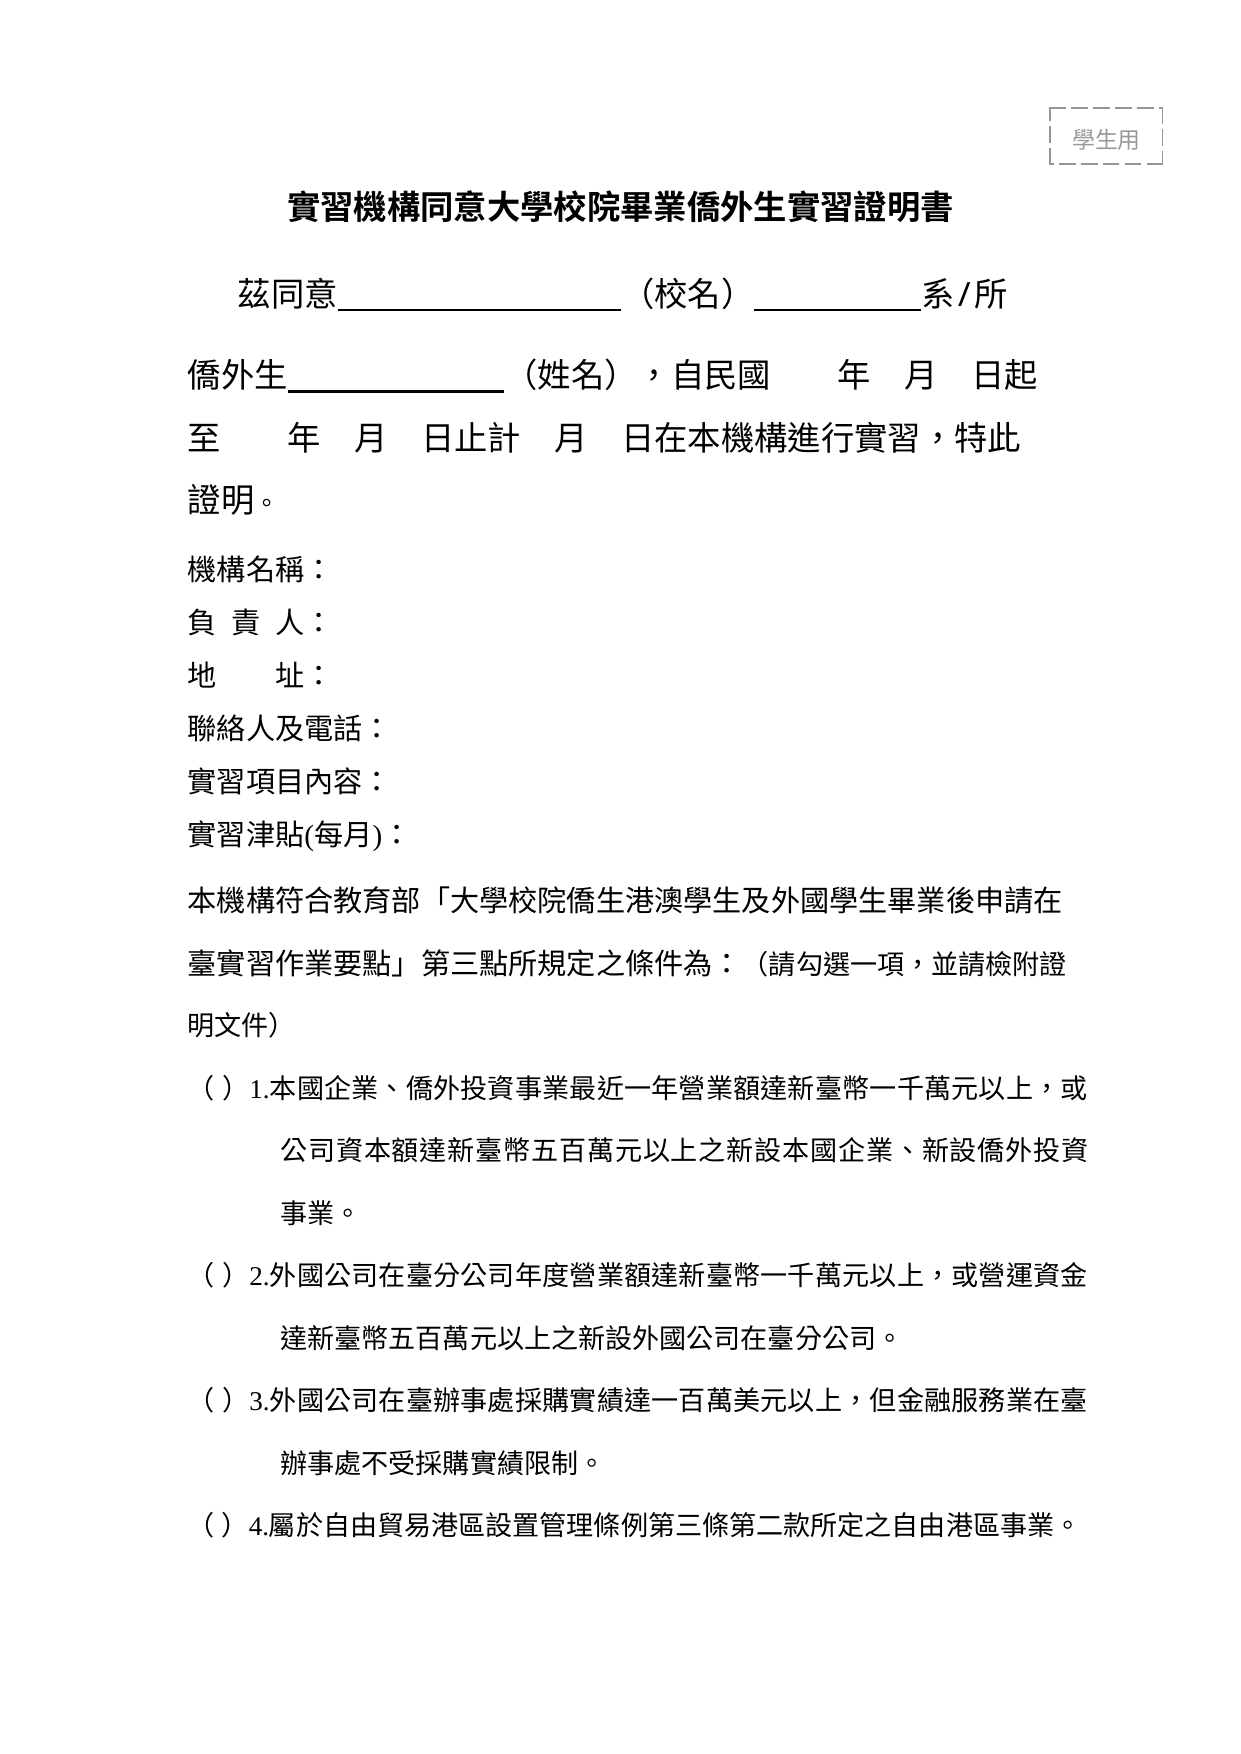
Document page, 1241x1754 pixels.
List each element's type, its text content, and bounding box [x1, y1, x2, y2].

table_cell 地 址： [177, 645, 424, 697]
table_cell 實習項目內容： [177, 751, 424, 803]
text 實習機構同意大學校院畢業僑外生實習證明書 [187, 163, 1053, 226]
table_cell [426, 804, 1099, 856]
table_cell 本機構符合教育部「大學校院僑生港澳學生及外國學生畢業後申請在臺實習作業要點」第三點所規定之條件為：（請勾選一項，並請檢附證明文件） （ ）1.本國企業、僑外投資事業最近一年營業額達新臺幣一千萬元以上，或公司資本額達新臺幣五百萬元以上之新設本國企業、新設僑外投資事業。 （ ）2.外國公司在臺分公司年度營業額達新臺幣一千萬元以上，或營運資金達新臺幣五百萬元以上之新設外國公司在臺分公司。 （ ）3.外國公司在臺辦事處採購實績達一百萬美元以上，但金融服務業在臺辦事處不受採購實績限制。 （ ）4.屬於自由貿易港區設置管理條例第三條第二款所定之自由港區事業。 [177, 857, 1099, 1545]
table_cell 負 責 人： [177, 592, 424, 644]
text [1049, 107, 1163, 164]
text 僑外生 （姓名），自民國 年 月 日起至 年 月 日止計 月 日在本機構進行實習，特此證明。 [187, 331, 1053, 519]
table_cell [426, 645, 1099, 697]
table_cell [426, 592, 1099, 644]
table_header [426, 539, 1099, 591]
text 茲同意 （校名） 系/所 [187, 250, 1053, 312]
table_cell 實習津貼(每月)： [177, 804, 424, 856]
text 學生用 [1066, 135, 1147, 151]
table_cell 聯絡人及電話： [177, 698, 424, 750]
table_cell [426, 698, 1099, 750]
table_cell [426, 751, 1099, 803]
table_header 機構名稱： [177, 539, 424, 591]
